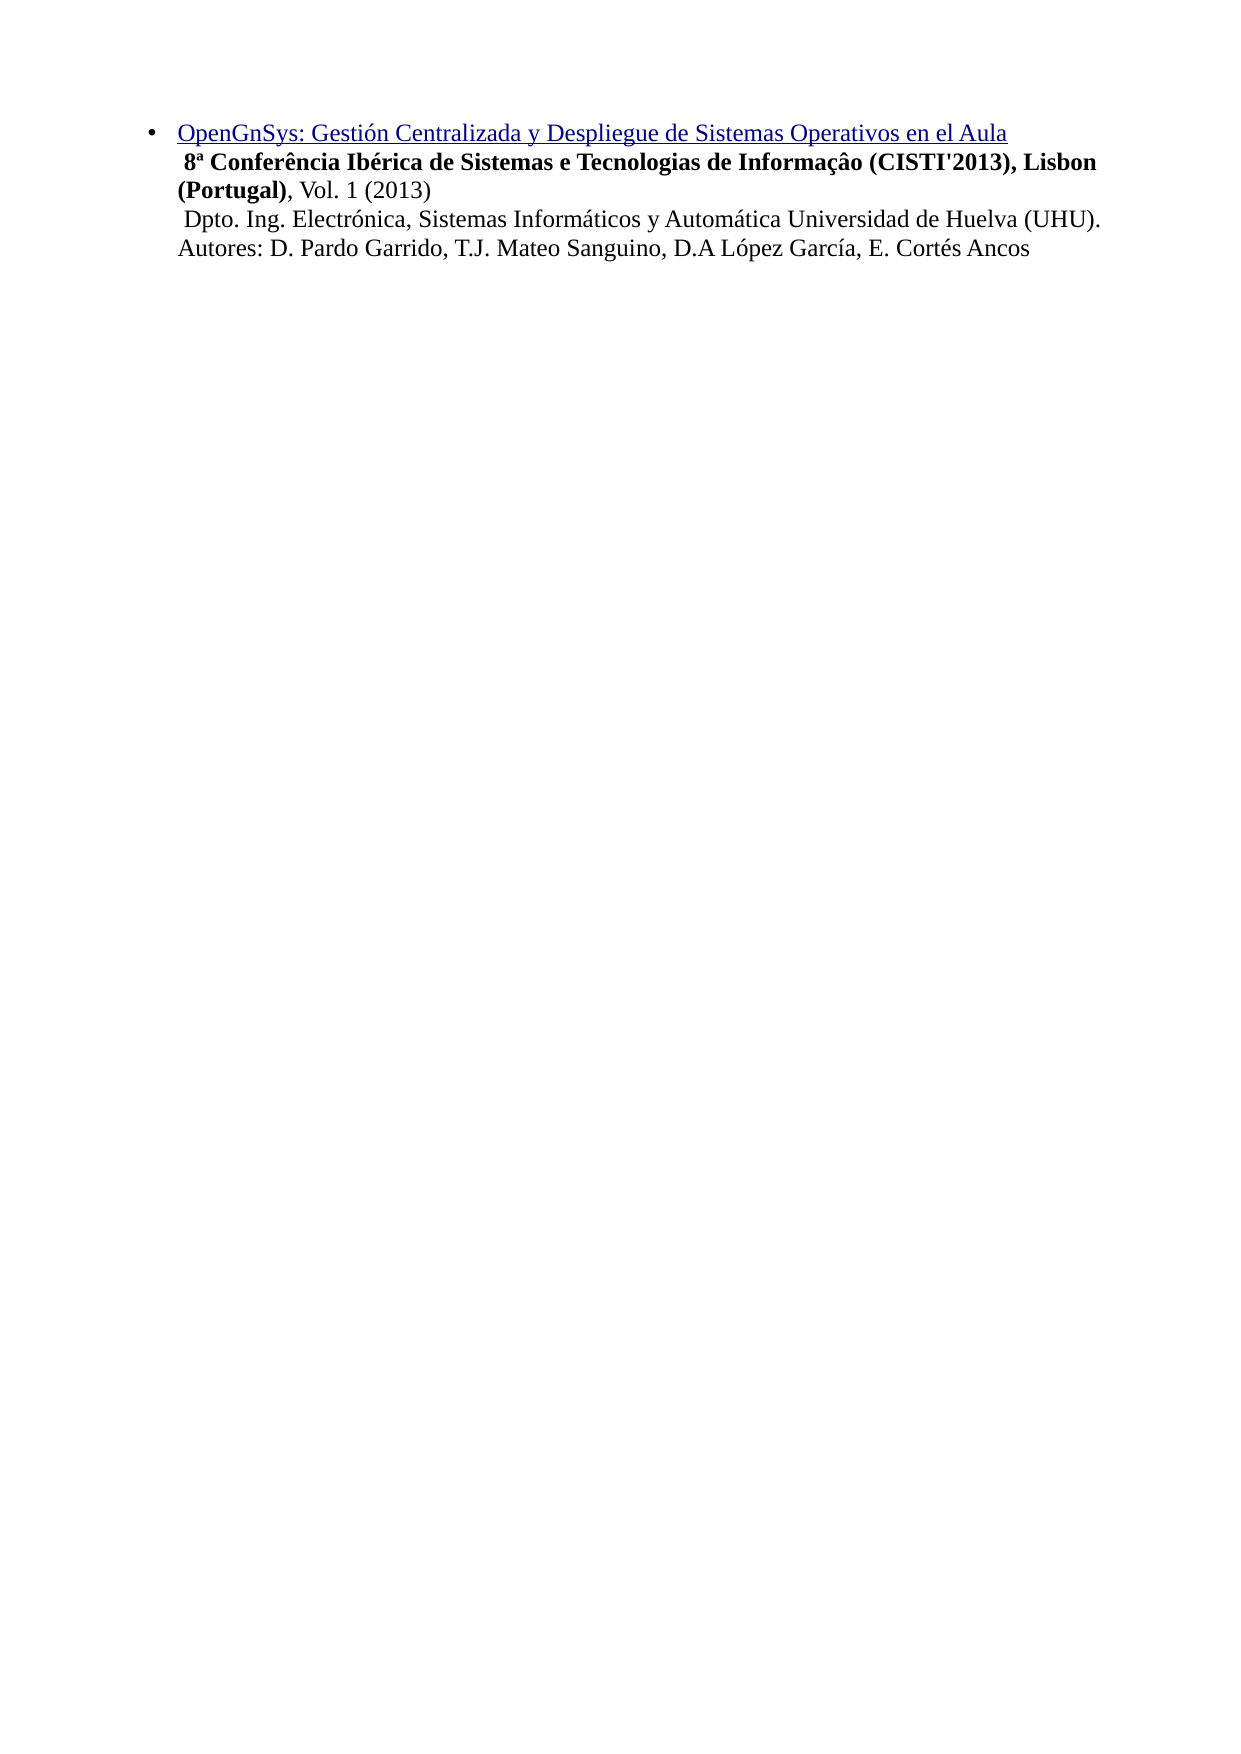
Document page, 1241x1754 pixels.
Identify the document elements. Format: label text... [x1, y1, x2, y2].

list ​OpenGnSys: Gestión Centralizada y Despliegue de Sistemas Operativos en el Aula 8ª Conferência Ibérica de Sistemas e Tecnologias de Informaçâo (CISTI'2013), Lisbon (Portugal), Vol. 1 (2013) Dpto. Ing. Electrónica, Sistemas Informáticos y Automática Universidad de Huelva (UHU). Autores: D. Pardo Garrido, T.J. Mateo Sanguino, D.A López García, E. Cortés Ancos [148, 118, 1122, 262]
